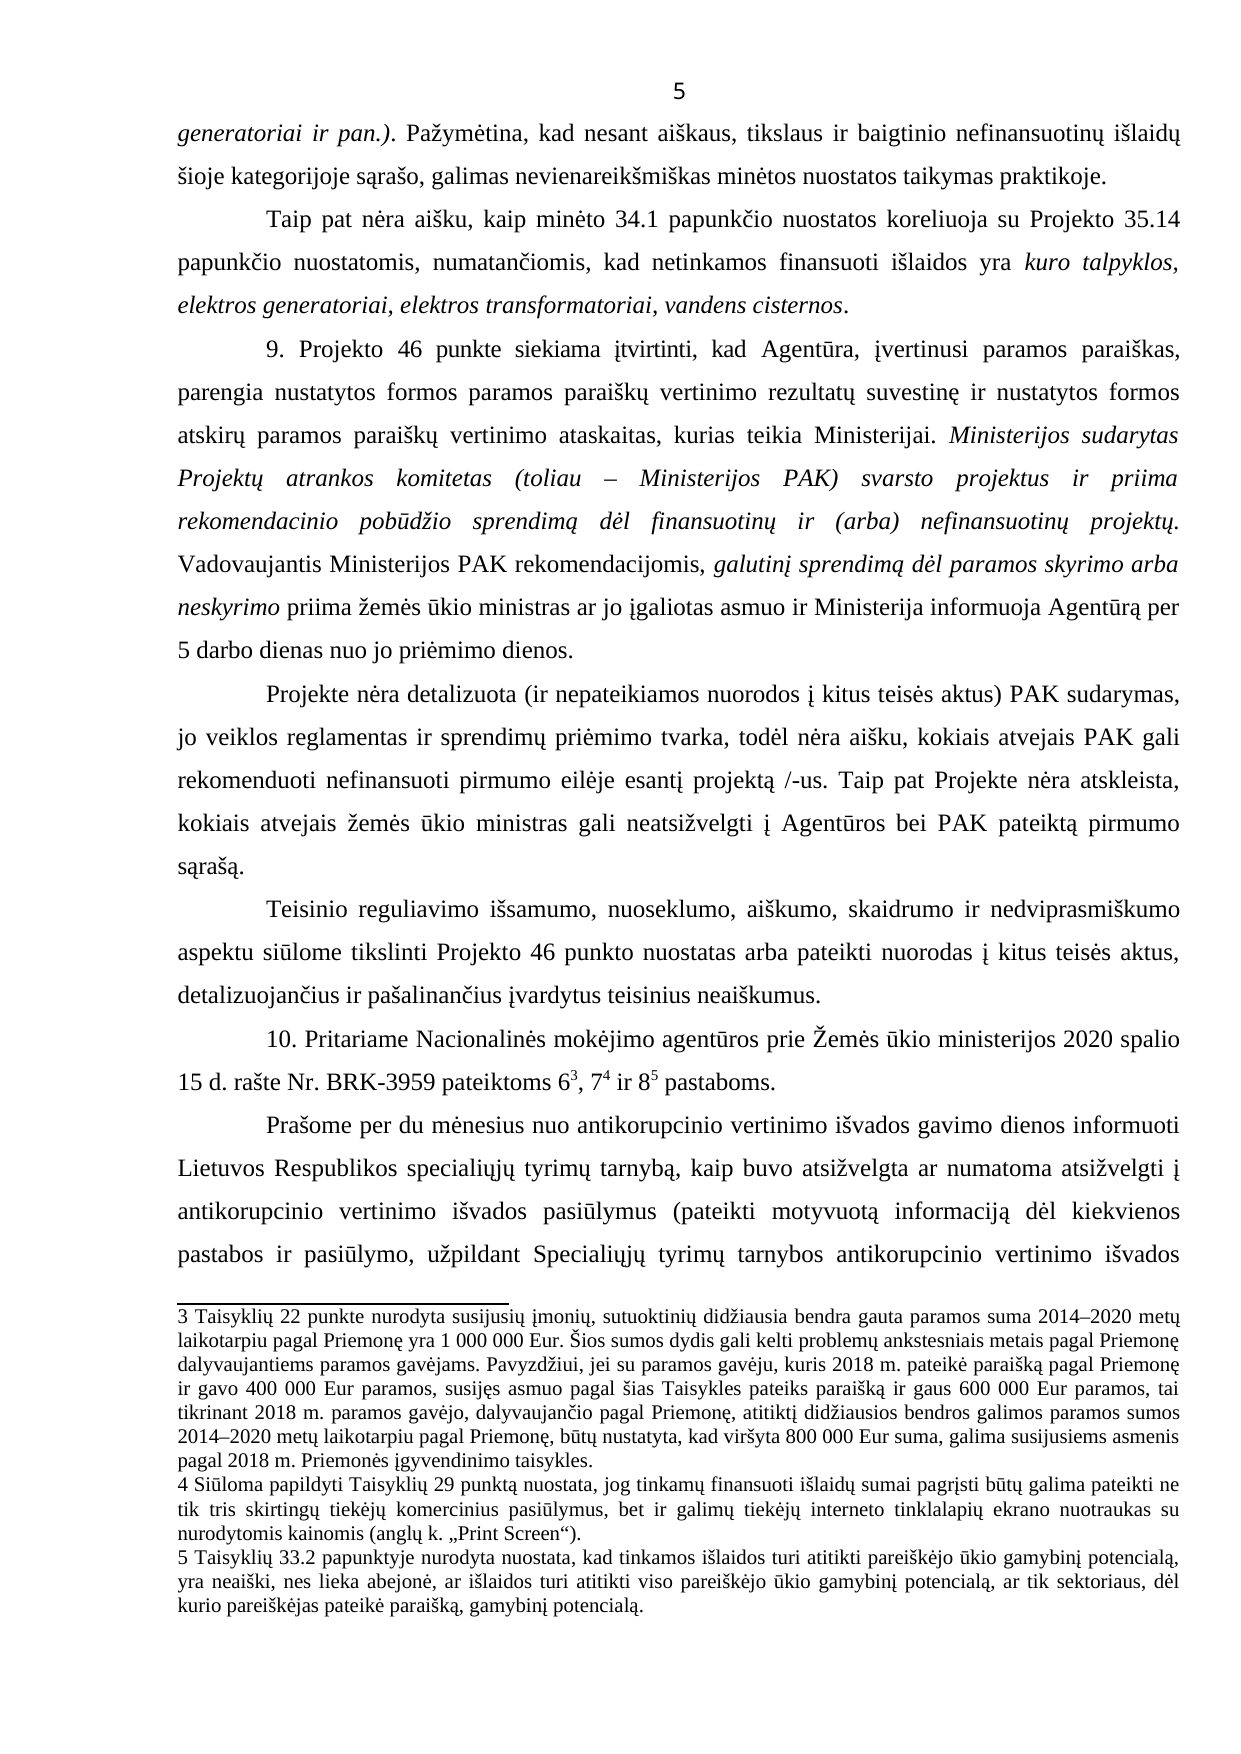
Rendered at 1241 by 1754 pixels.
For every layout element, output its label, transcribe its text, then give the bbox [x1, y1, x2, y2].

text Taisyklių 22 punkte nurodyta susijusių įmonių, sutuoktinių didžiausia bendra gauta paramos suma 2014–2020 metų laikotarpiu pagal Priemonę yra 1 000 000 Eur. Šios sumos dydis gali kelti problemų ankstesniais metais pagal Priemonę dalyvaujantiems paramos gavėjams. Pavyzdžiui, jei su paramos gavėju, kuris 2018 m. pateikė paraišką pagal Priemonę ir gavo 400 000 Eur paramos, susijęs asmuo pagal šias Taisykles pateiks paraišką ir gaus 600 000 Eur paramos, tai tikrinant 2018 m. paramos gavėjo, dalyvaujančio pagal Priemonę, atitiktį didžiausios bendros galimos paramos sumos 2014–2020 metų laikotarpiu pagal Priemonę, būtų nustatyta, kad viršyta 800 000 Eur suma, galima susijusiems asmenis pagal 2018 m. Priemonės įgyvendinimo taisykles. [177, 1304, 1181, 1472]
text 9. Projekto 46 punkte siekiama įtvirtinti, kad Agentūra, įvertinusi paramos paraiškas, parengia nustatytos formos paramos paraiškų vertinimo rezultatų suvestinę ir nustatytos formos atskirų paramos paraiškų vertinimo ataskaitas, kurias teikia Ministerijai. Ministerijos sudarytas Projektų atrankos komitetas (toliau – Ministerijos PAK) svarsto projektus ir priima rekomendacinio pobūdžio sprendimą dėl finansuotinų ir (arba) nefinansuotinų projektų. Vadovaujantis Ministerijos PAK rekomendacijomis, galutinį sprendimą dėl paramos skyrimo arba neskyrimo priima žemės ūkio ministras ar jo įgaliotas asmuo ir Ministerija informuoja Agentūrą per 5 darbo dienas nuo jo priėmimo dienos. [177, 334, 1181, 664]
list Prašome per du mėnesius nuo antikorupcinio vertinimo išvados gavimo dienos informuoti Lietuvos Respublikos specialiųjų tyrimų tarnybą, kaip buvo atsižvelgta ar numatoma atsižvelgti į antikorupcinio vertinimo išvados pasiūlymus (pateikti motyvuotą informaciją dėl kiekvienos pastabos ir pasiūlymo, užpildant Specialiųjų tyrimų tarnybos antikorupcinio vertinimo išvados [177, 1110, 1181, 1268]
text generatoriai ir pan.). Pažymėtina, kad nesant aiškaus, tikslaus ir baigtinio nefinansuotinų išlaidų šioje kategorijoje sąrašo, galimas nevienareikšmiškas minėtos nuostatos taikymas praktikoje. [177, 118, 1181, 190]
text Siūloma papildyti Taisyklių 29 punktą nuostata, jog tinkamų finansuoti išlaidų sumai pagrįsti būtų galima pateikti ne tik tris skirtingų tiekėjų komercinius pasiūlymus, bet ir galimų tiekėjų interneto tinklalapių ekrano nuotraukas su nurodytomis kainomis (anglų k. „Print Screen“). [177, 1472, 1181, 1544]
text Taisyklių 33.2 papunktyje nurodyta nuostata, kad tinkamos išlaidos turi atitikti pareiškėjo ūkio gamybinį potencialą, yra neaiški, nes lieka abejonė, ar išlaidos turi atitikti viso pareiškėjo ūkio gamybinį potencialą, ar tik sektoriaus, dėl kurio pareiškėjas pateikė paraišką, gamybinį potencialą. [177, 1544, 1181, 1617]
text Taip pat nėra aišku, kaip minėto 34.1 papunkčio nuostatos koreliuoja su Projekto 35.14 papunkčio nuostatomis, numatančiomis, kad netinkamos finansuoti išlaidos yra kuro talpyklos, elektros generatoriai, elektros transformatoriai, vandens cisternos. [177, 204, 1181, 319]
text 10. Pritariame Nacionalinės mokėjimo agentūros prie Žemės ūkio ministerijos 2020 spalio 15 d. rašte Nr. BRK-3959 pateiktoms 6, 7 ir 8 pastaboms. [177, 1024, 1181, 1096]
text Projekte nėra detalizuota (ir nepateikiamos nuorodos į kitus teisės aktus) PAK sudarymas, jo veiklos reglamentas ir sprendimų priėmimo tvarka, todėl nėra aišku, kokiais atvejais PAK gali rekomenduoti nefinansuoti pirmumo eilėje esantį projektą /-us. Taip pat Projekte nėra atskleista, kokiais atvejais žemės ūkio ministras gali neatsižvelgti į Agentūros bei PAK pateiktą pirmumo sąrašą. [177, 679, 1181, 880]
text Teisinio reguliavimo išsamumo, nuoseklumo, aiškumo, skaidrumo ir nedviprasmiškumo aspektu siūlome tikslinti Projekto 46 punkto nuostatas arba pateikti nuorodas į kitus teisės aktus, detalizuojančius ir pašalinančius įvardytus teisinius neaiškumus. [177, 894, 1181, 1009]
